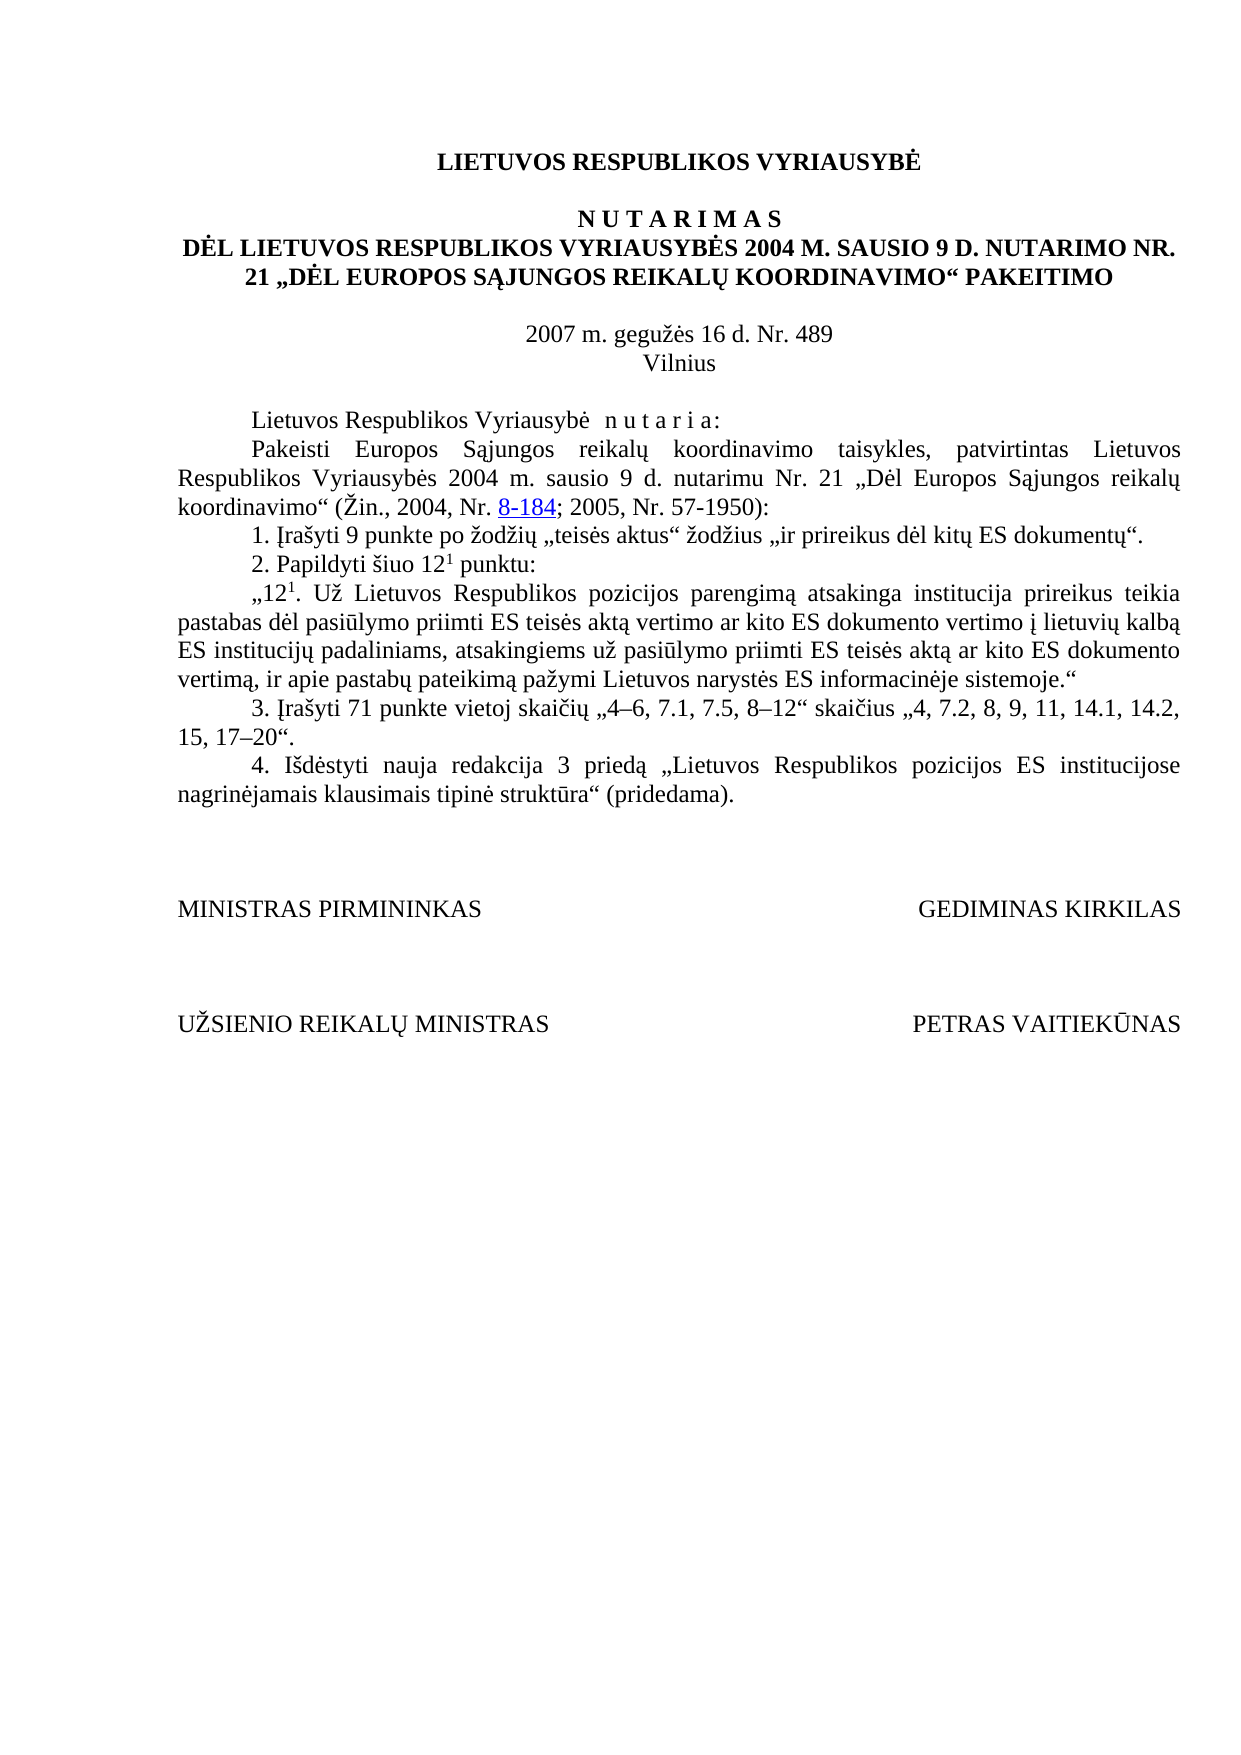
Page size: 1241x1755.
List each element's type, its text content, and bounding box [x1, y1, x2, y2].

text Pakeisti Europos Sąjungos reikalų koordinavimo taisykles, patvirtintas Lietuvos Respublikos Vyriausybės 2004 m. sausio 9 d. nutarimu Nr. 21 „Dėl Europos Sąjungos reikalų koordinavimo“ (Žin., 2004, Nr. 8-184; 2005, Nr. 57-1950): [177, 434, 1181, 521]
text LIETUVOS RESPUBLIKOS VYRIAUSYBĖ [177, 147, 1181, 176]
text N U T A R I M A S [177, 204, 1181, 233]
text 1. Įrašyti 9 punkte po žodžių „teisės aktus“ žodžius „ir prireikus dėl kitų ES dokumentų“. [177, 521, 1181, 549]
text Užsienio reikalų ministras Petras Vaitiekūnas [177, 1009, 1181, 1038]
text „121. Už Lietuvos Respublikos pozicijos parengimą atsakinga institucija prireikus teikia pastabas dėl pasiūlymo priimti ES teisės aktą vertimo ar kito ES dokumento vertimo į lietuvių kalbą ES institucijų padaliniams, atsakingiems už pasiūlymo priimti ES teisės aktą ar kito ES dokumento vertimą, ir apie pastabų pateikimą pažymi Lietuvos narystės ES informacinėje sistemoje.“ [177, 578, 1181, 693]
text 2. Papildyti šiuo 121 punktu: [177, 549, 1181, 578]
text Ministras Pirmininkas Gediminas Kirkilas [177, 894, 1181, 923]
text Vilnius [177, 348, 1181, 377]
text Lietuvos Respublikos Vyriausybė nutaria: [177, 406, 1181, 434]
text 2007 m. gegužės 16 d. Nr. 489 [177, 319, 1181, 348]
text 4. Išdėstyti nauja redakcija 3 priedą „Lietuvos Respublikos pozicijos ES institucijose nagrinėjamais klausimais tipinė struktūra“ (pridedama). [177, 751, 1181, 808]
text 3. Įrašyti 71 punkte vietoj skaičių „4–6, 7.1, 7.5, 8–12“ skaičius „4, 7.2, 8, 9, 11, 14.1, 14.2, 15, 17–20“. [177, 693, 1181, 751]
text DĖL LIETUVOS RESPUBLIKOS VYRIAUSYBĖS 2004 M. SAUSIO 9 D. NUTARIMO NR. 21 „DĖL EUROPOS SĄJUNGOS REIKALŲ KOORDINAVIMO“ PAKEITIMO [177, 233, 1181, 291]
